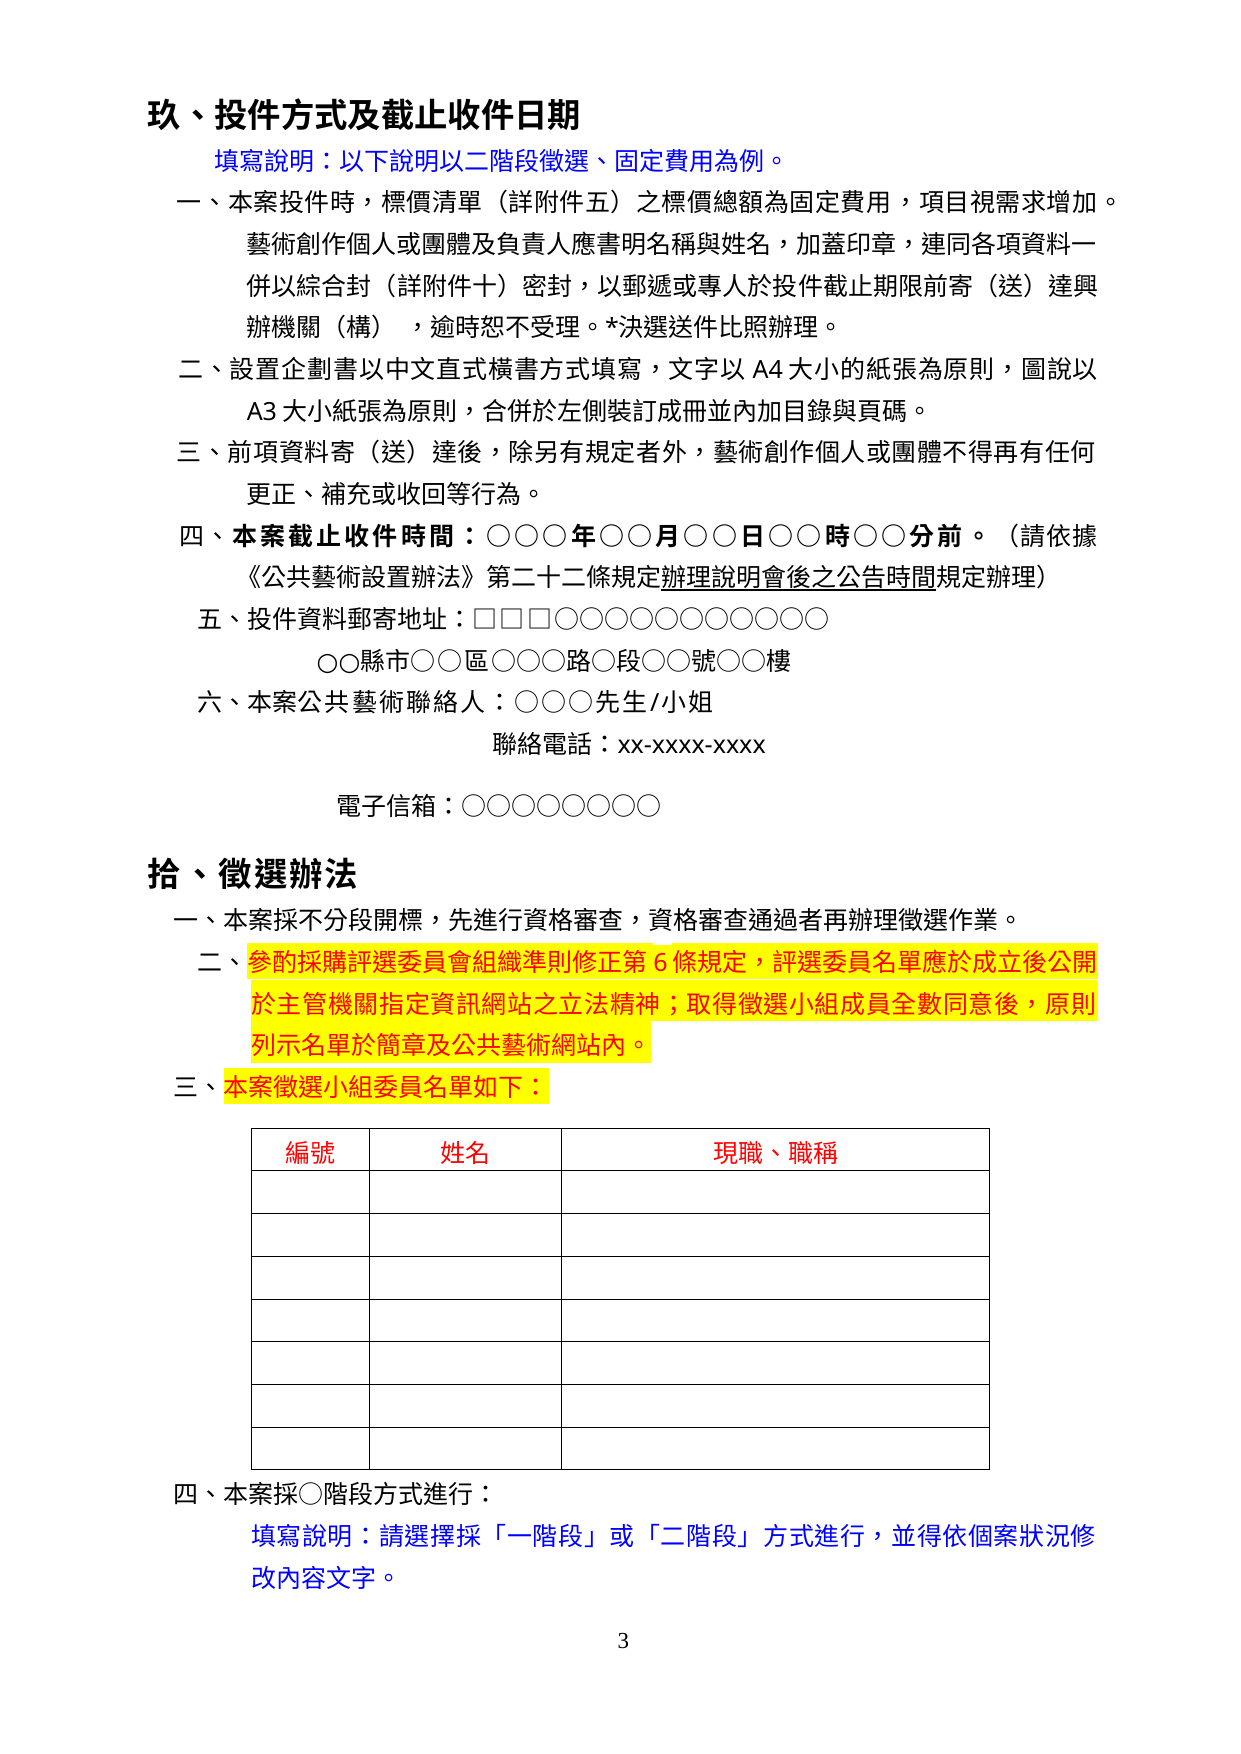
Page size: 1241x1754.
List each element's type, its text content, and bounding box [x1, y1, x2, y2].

text 四、本案截止收件時間：○○○年○○月○○日○○時○○分前。（請依據《公共藝術設置辦法》第二十二條規定辦理說明會後之公告時間規定辦理） [148, 512, 1098, 595]
text 拾、徵選辦法 [148, 848, 1098, 896]
table_cell [370, 1342, 561, 1384]
table_cell [252, 1257, 369, 1298]
table_header 現職、職稱 [562, 1129, 989, 1170]
text 填寫說明：以下說明以二階段徵選、固定費用為例。 [148, 137, 1098, 178]
table_cell [252, 1428, 369, 1469]
text 一、本案採不分段開標，先進行資格審查，資格審查通過者再辦理徵選作業。 [148, 896, 1098, 938]
table_cell [562, 1385, 989, 1427]
text ○○縣市○○區○○○路○段○○號○○樓 [148, 637, 1098, 678]
text 聯絡電話：xx-xxxx-xxxx [148, 720, 1098, 762]
table_cell [252, 1300, 369, 1341]
text 二、參酌採購評選委員會組織準則修正第6條規定，評選委員名單應於成立後公開於主管機關指定資訊網站之立法精神；取得徵選小組成員全數同意後，原則列示名單於簡章及公共藝術網站內。 [197, 938, 1098, 1063]
table_cell [562, 1428, 989, 1469]
table_cell [370, 1300, 561, 1341]
table_cell [252, 1342, 369, 1384]
text 二、設置企劃書以中文直式橫書方式填寫，文字以A4大小的紙張為原則，圖說以A3大小紙張為原則，合併於左側裝訂成冊並內加目錄與頁碼。 [148, 345, 1098, 428]
text 三、本案徵選小組委員名單如下： [148, 1063, 1098, 1105]
table_cell [252, 1385, 369, 1427]
table_cell [562, 1171, 989, 1213]
table_cell [562, 1257, 989, 1298]
table_cell [370, 1428, 561, 1469]
table_cell [562, 1342, 989, 1384]
table_cell [562, 1214, 989, 1256]
text 六、本案公共藝術聯絡人：○○○先生/小姐 [148, 678, 1098, 720]
table_cell [562, 1300, 989, 1341]
text 電子信箱：○○○○○○○○ [148, 787, 1098, 823]
table_cell [370, 1171, 561, 1213]
table_cell [370, 1257, 561, 1298]
text 一、本案投件時，標價清單（詳附件五）之標價總額為固定費用，項目視需求增加。藝術創作個人或團體及負責人應書明名稱與姓名，加蓋印章，連同各項資料一併以綜合封（詳附件十）密封，以郵遞或專人於投件截止期限前寄（送）達興辦機關（構） ，逾時恕不受理。*決選送件比照辦理。 [148, 178, 1098, 345]
text 填寫說明：請選擇採「一階段」或「二階段」方式進行，並得依個案狀況修改內容文字。 [251, 1512, 1098, 1595]
table_cell [370, 1385, 561, 1427]
table_header 姓名 [370, 1129, 561, 1170]
text 五、投件資料郵寄地址：□□□○○○○○○○○○○○ [148, 595, 1098, 637]
table_cell [252, 1214, 369, 1256]
table_header 編號 [252, 1129, 369, 1170]
text 四、本案採○階段方式進行： [148, 1470, 1098, 1512]
text 玖、投件方式及截止收件日期 [148, 89, 1098, 137]
text 三、前項資料寄（送）達後，除另有規定者外，藝術創作個人或團體不得再有任何更正、補充或收回等行為。 [148, 428, 1098, 512]
table_cell [370, 1214, 561, 1256]
table_cell [252, 1171, 369, 1213]
